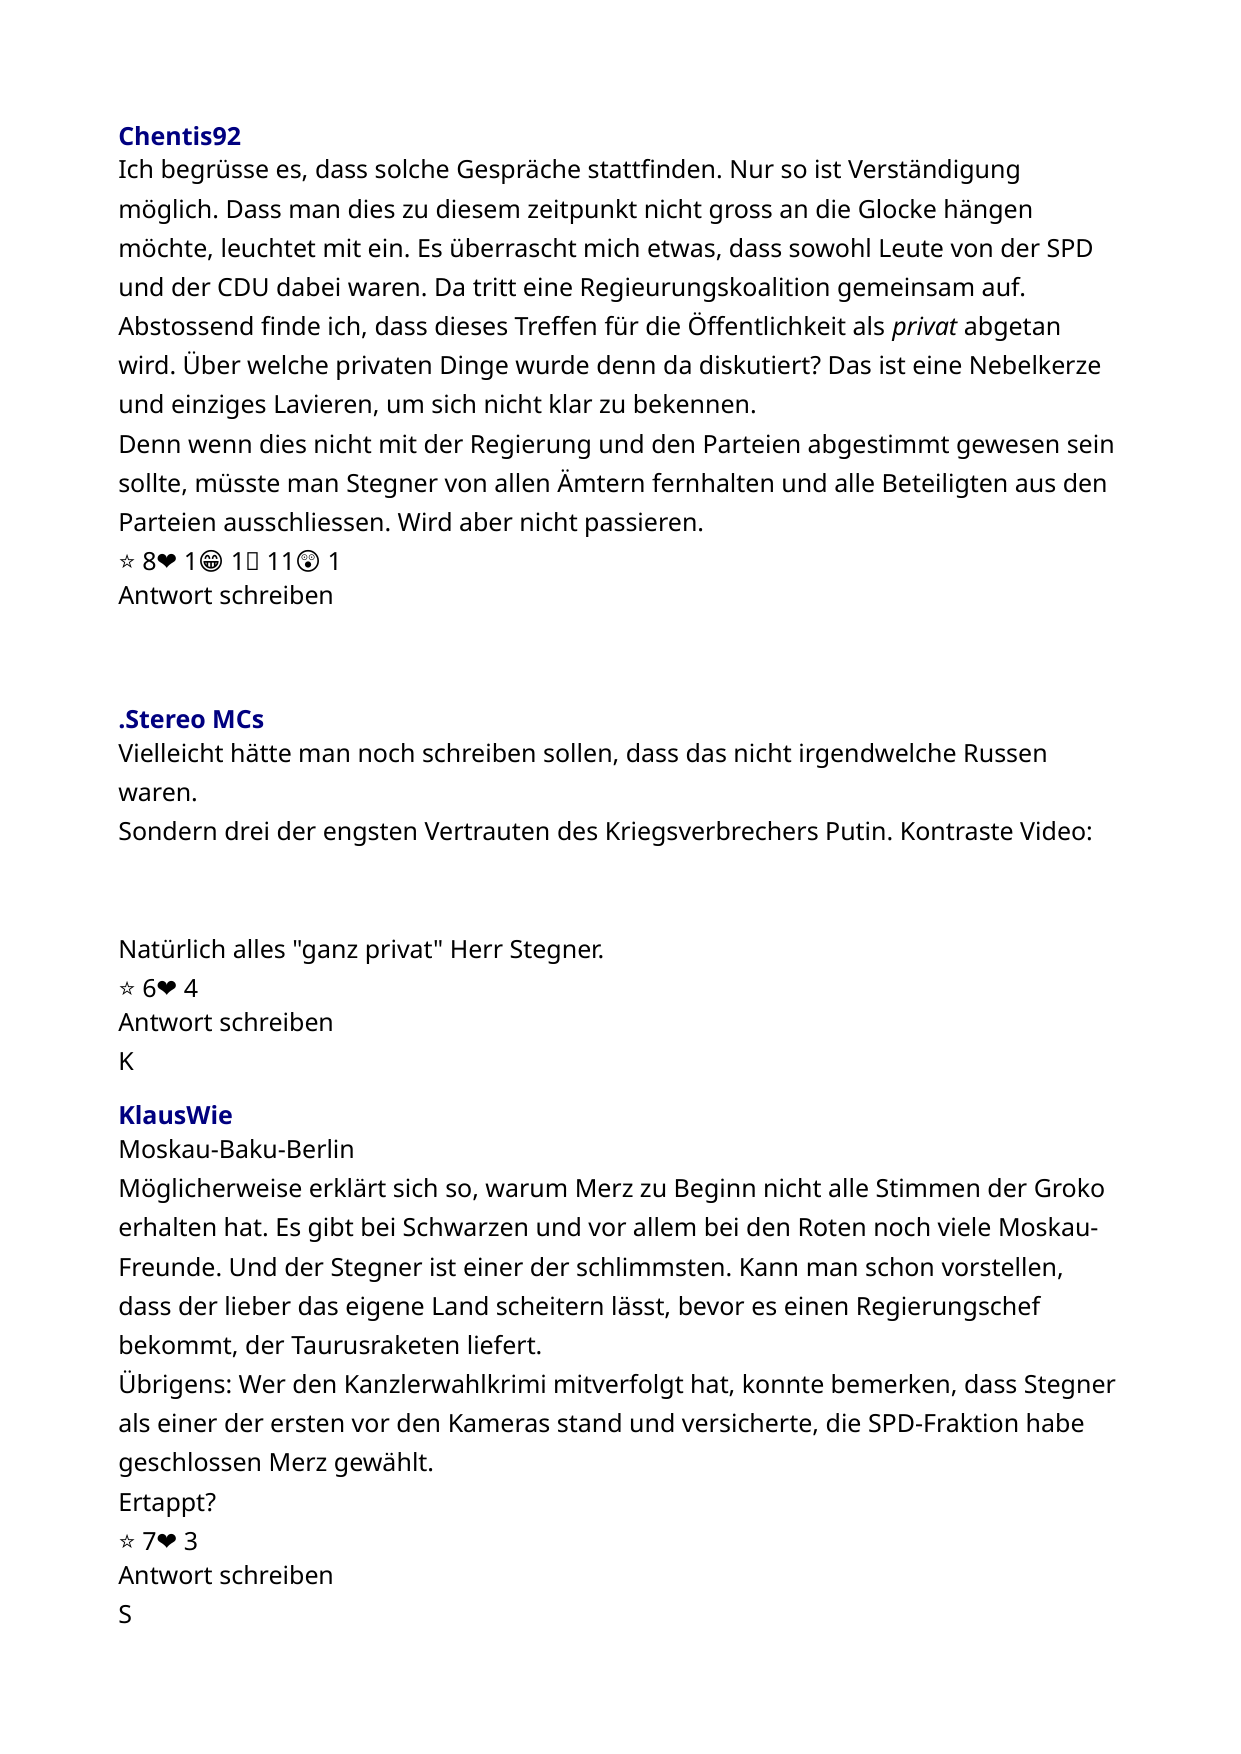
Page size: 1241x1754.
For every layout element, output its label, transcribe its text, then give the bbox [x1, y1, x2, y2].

text Ertappt? [118, 1484, 1122, 1518]
text ⭐️ 8❤️ 1😁 1🤨 11😲 1 [118, 544, 1122, 578]
text Ich begrüsse es, dass solche Gespräche stattfinden. Nur so ist Verständigung möglich. Dass man dies zu diesem zeitpunkt nicht gross an die Glocke hängen möchte, leuchtet mit ein. Es überrascht mich etwas, dass sowohl Leute von der SPD und der CDU dabei waren. Da tritt eine Regieurungskoalition gemeinsam auf. [118, 152, 1122, 304]
subtitle Chentis92 [118, 118, 1122, 152]
subtitle .Stereo MCs [118, 702, 1122, 736]
text Übrigens: Wer den Kanzlerwahlkrimi mitverfolgt hat, konnte bemerken, dass Stegner als einer der ersten vor den Kameras stand und versicherte, die SPD-Fraktion habe geschlossen Merz gewählt. [118, 1367, 1122, 1479]
text Antwort schreiben [118, 1557, 1122, 1591]
text Antwort schreiben [118, 578, 1122, 612]
text Möglicherweise erklärt sich so, warum Merz zu Beginn nicht alle Stimmen der Groko erhalten hat. Es gibt bei Schwarzen und vor allem bei den Roten noch viele Moskau-Freunde. Und der Stegner ist einer der schlimmsten. Kann man schon vorstellen, dass der lieber das eigene Land scheitern lässt, bevor es einen Regierungschef bekommt, der Taurusraketen liefert. [118, 1171, 1122, 1362]
text ⭐️ 6❤️ 4 [118, 971, 1122, 1005]
text ⭐️ 7❤️ 3 [118, 1523, 1122, 1557]
text K [118, 1044, 1122, 1078]
text Sondern drei der engsten Vertrauten des Kriegsverbrechers Putin. Kontraste Video: [118, 814, 1122, 848]
text S [118, 1597, 1122, 1631]
text Natürlich alles "ganz privat" Herr Stegner. [118, 931, 1122, 966]
text Vielleicht hätte man noch schreiben sollen, dass das nicht irgendwelche Russen waren. [118, 736, 1122, 809]
text Antwort schreiben [118, 1005, 1122, 1039]
text Denn wenn dies nicht mit der Regierung und den Parteien abgestimmt gewesen sein sollte, müsste man Stegner von allen Ämtern fernhalten und alle Beteiligten aus den Parteien ausschliessen. Wird aber nicht passieren. [118, 426, 1122, 539]
text Moskau-Baku-Berlin [118, 1132, 1122, 1166]
subtitle KlausWie [118, 1098, 1122, 1132]
text https://www.rbb-online.de/kontraste/ueber_den_tag_hinaus/diktaturen/geheimtreffen-in-baku-von-deutschen-politikern-und-kreml-vertretern.html [118, 853, 1122, 926]
text Abstossend finde ich, dass dieses Treffen für die Öffentlichkeit als privat abgetan wird. Über welche privaten Dinge wurde denn da diskutiert? Das ist eine Nebelkerze und einziges Lavieren, um sich nicht klar zu bekennen. [118, 309, 1122, 421]
